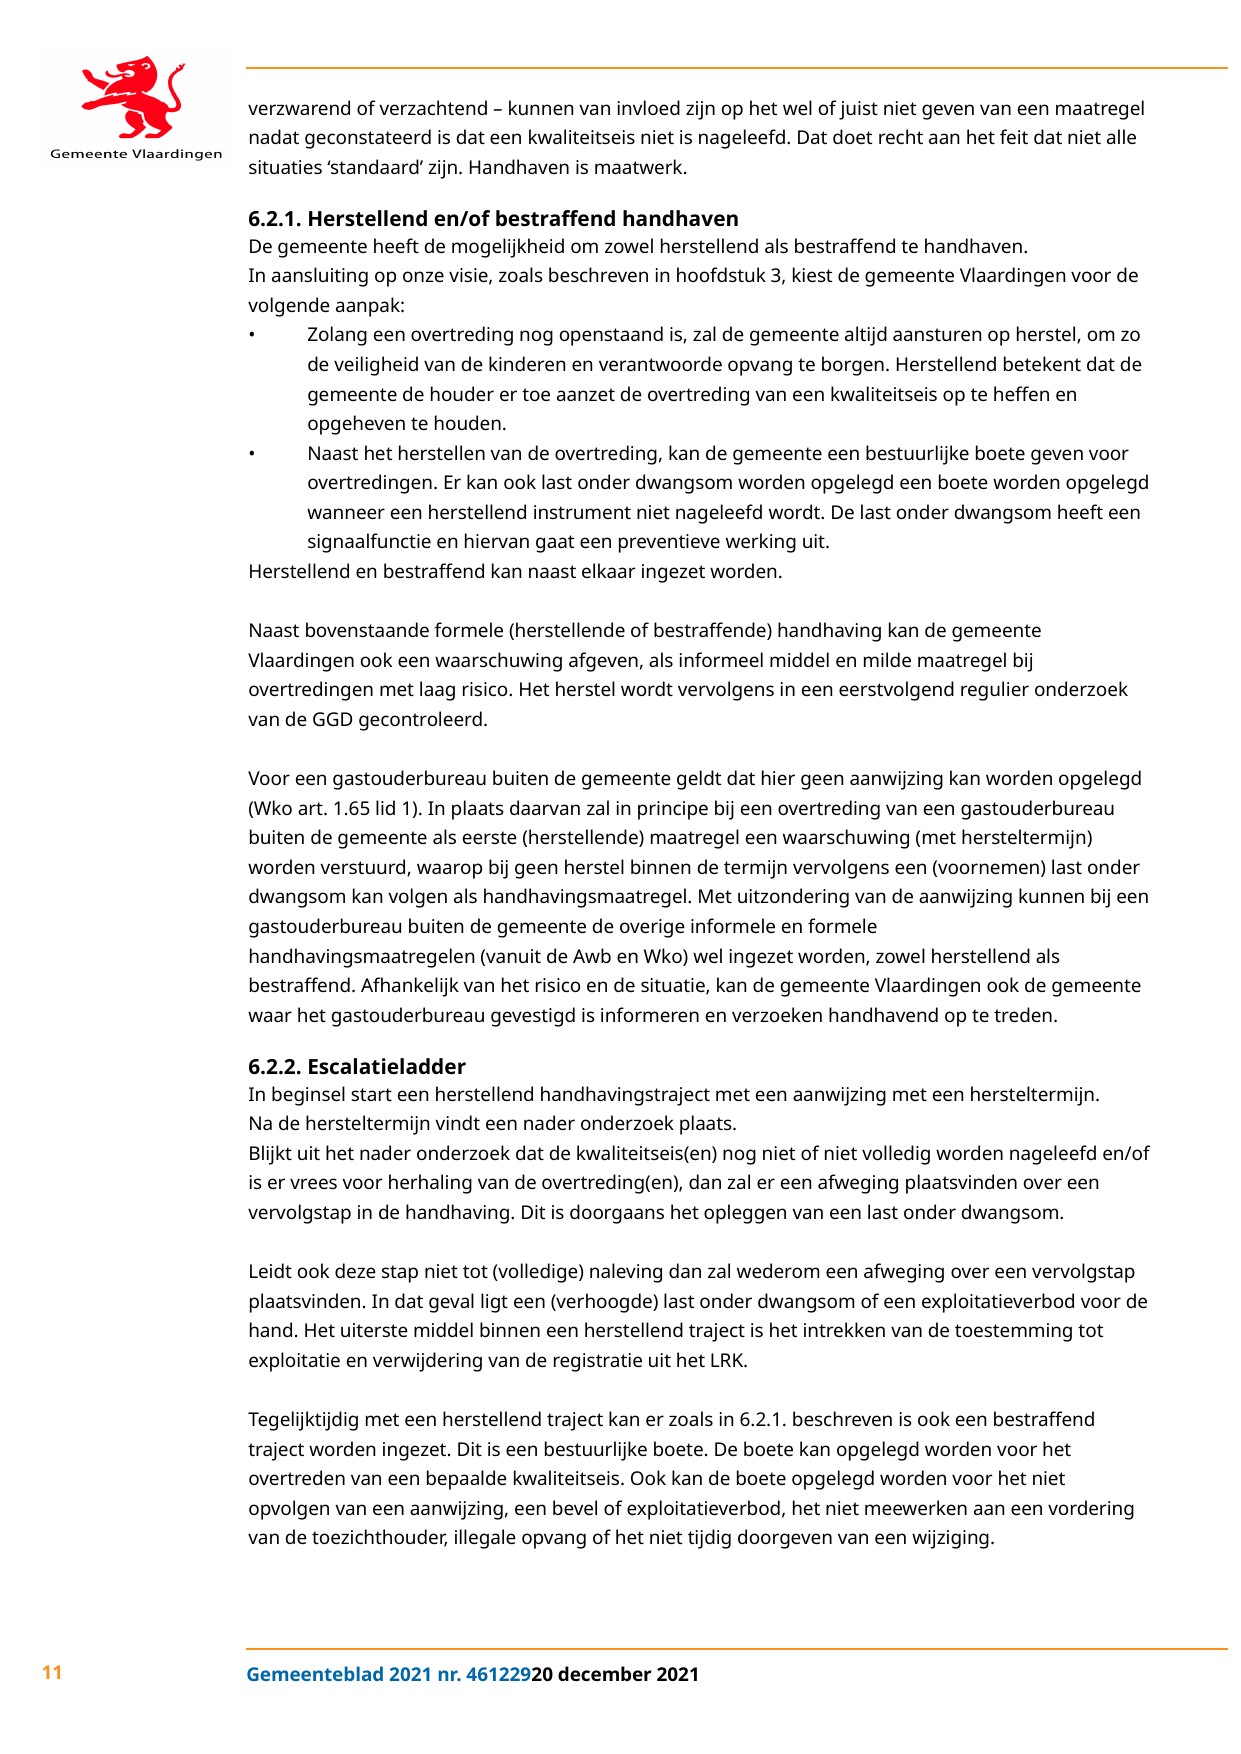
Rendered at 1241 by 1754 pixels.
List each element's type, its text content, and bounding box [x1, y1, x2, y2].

list Zolang een overtreding nog openstaand is, zal de gemeente altijd aansturen op herstel, om zo de veiligheid van de kinderen en verantwoorde opvang te borgen. Herstellend betekent dat de gemeente de houder er toe aanzet de overtreding van een kwaliteitseis op te heffen en opgeheven te houden. [248, 322, 1152, 436]
list Naast het herstellen van de overtreding, kan de gemeente een bestuurlijke boete geven voor overtredingen. Er kan ook last onder dwangsom worden opgelegd een boete worden opgelegd wanneer een herstellend instrument niet nageleefd wordt. De last onder dwangsom heeft een signaalfunctie en hiervan gaat een preventieve werking uit. [248, 440, 1152, 554]
text 6.2.1. Herstellend en/of bestraffend handhaven [248, 204, 1152, 233]
text Tegelijktijdig met een herstellend traject kan er zoals in 6.2.1. beschreven is ook een bestraffend traject worden ingezet. Dit is een bestuurlijke boete. De boete kan opgelegd worden voor het overtreden van een bepaalde kwaliteitseis. Ook kan de boete opgelegd worden voor het niet opvolgen van een aanwijzing, een bevel of exploitatieverbod, het niet meewerken aan een vordering van de toezichthouder, illegale opvang of het niet tijdig doorgeven van een wijziging. [248, 1406, 1152, 1550]
text Na de hersteltermijn vindt een nader onderzoek plaats. [248, 1110, 1152, 1136]
text Voor een gastouderbureau buiten de gemeente geldt dat hier geen aanwijzing kan worden opgelegd (Wko art. 1.65 lid 1). In plaats daarvan zal in principe bij een overtreding van een gastouderbureau buiten de gemeente als eerste (herstellende) maatregel een waarschuwing (met hersteltermijn) worden verstuurd, waarop bij geen herstel binnen de termijn vervolgens een (voornemen) last onder dwangsom kan volgen als handhavingsmaatregel. Met uitzondering van de aanwijzing kunnen bij een gastouderbureau buiten de gemeente de overige informele en formele [248, 765, 1152, 939]
text De gemeente heeft de mogelijkheid om zowel herstellend als bestraffend te handhaven. [248, 233, 1152, 258]
text Naast bovenstaande formele (herstellende of bestraffende) handhaving kan de gemeente Vlaardingen ook een waarschuwing afgeven, als informeel middel en milde maatregel bij overtredingen met laag risico. Het herstel wordt vervolgens in een eerstvolgend regulier onderzoek van de GGD gecontroleerd. [248, 617, 1152, 732]
text - verzwarend of verzachtend – kunnen van invloed zijn op het wel of juist niet geven van een maatregel nadat geconstateerd is dat een kwaliteitseis niet is nageleefd. Dat doet recht aan het feit dat niet alle situaties ‘standaard’ zijn. Handhaven is maatwerk. [248, 95, 1152, 180]
text Leidt ook deze stap niet tot (volledige) naleving dan zal wederom een afweging over een vervolgstap plaatsvinden. In dat geval ligt een (verhoogde) last onder dwangsom of een exploitatieverbod voor de hand. Het uiterste middel binnen een herstellend traject is het intrekken van de toestemming tot exploitatie en verwijdering van de registratie uit het LRK. [248, 1258, 1152, 1373]
text handhavingsmaatregelen (vanuit de Awb en Wko) wel ingezet worden, zowel herstellend als bestraffend. Afhankelijk van het risico en de situatie, kan de gemeente Vlaardingen ook de gemeente waar het gastouderbureau gevestigd is informeren en verzoeken handhavend op te treden. [248, 943, 1152, 1028]
text In aansluiting op onze visie, zoals beschreven in hoofdstuk 3, kiest de gemeente Vlaardingen voor de volgende aanpak: [248, 262, 1152, 318]
text Herstellend en bestraffend kan naast elkaar ingezet worden. [248, 558, 1152, 584]
text In beginsel start een herstellend handhavingstraject met een aanwijzing met een hersteltermijn. [248, 1081, 1152, 1107]
text 6.2.2. Escalatieladder [248, 1052, 1152, 1081]
picture [41, 47, 231, 172]
text Blijkt uit het nader onderzoek dat de kwaliteitseis(en) nog niet of niet volledig worden nageleefd en/of is er vrees voor herhaling van de overtreding(en), dan zal er een afweging plaatsvinden over een vervolgstap in de handhaving. Dit is doorgaans het opleggen van een last onder dwangsom. [248, 1140, 1152, 1225]
